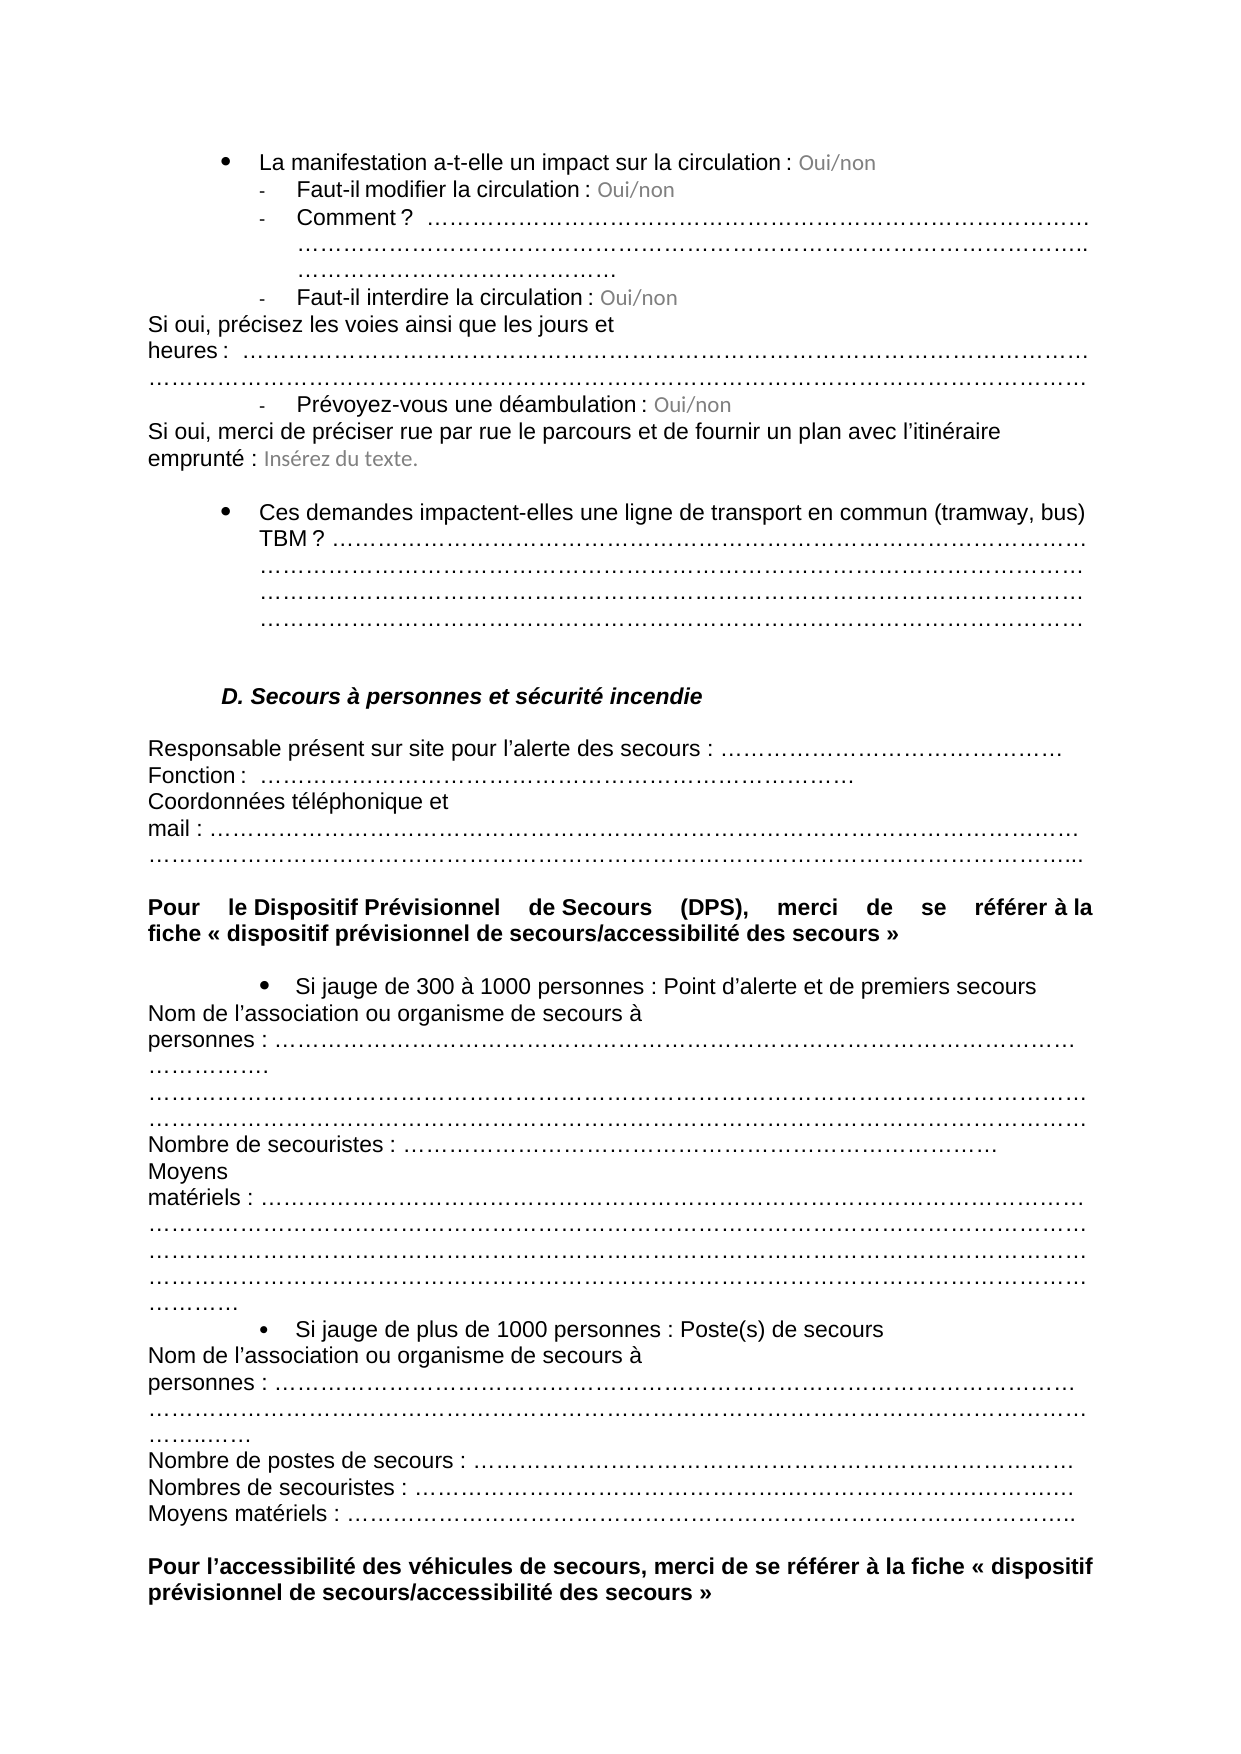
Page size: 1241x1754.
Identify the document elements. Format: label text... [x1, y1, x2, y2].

text Moyens matériels : ………………………………………………………………………………………………………………………………………………………………………………………………………………………………………………………………………………………………………………………………………………………………………………………………………………………………………………… [148, 1158, 1093, 1316]
list Si jauge de 300 à 1000 personnes : Point d’alerte et de premiers secours [260, 973, 1093, 999]
text Responsable présent sur site pour l’alerte des secours : ……………………………………… [148, 735, 1093, 762]
list Comment ? ………………………………………………………………………………………………………………………………………………………………………..…………………………………… [259, 204, 1093, 283]
text D. Secours à personnes et sécurité incendie [148, 683, 1093, 709]
text Moyens matériels : …………………………………………………………………….…………….. [148, 1500, 1093, 1527]
text Nombres de secouristes : ………………………………………….…………………….……….… [148, 1474, 1093, 1500]
text Nombre de postes de secours : …………………………………………………….……………… [148, 1447, 1093, 1474]
text Nombre de secouristes : …………………………………………………………………… [148, 1131, 1093, 1158]
list La manifestation a-t-elle un impact sur la circulation : Oui/non [221, 148, 1093, 176]
text Nom de l’association ou organisme de secours à personnes : ………………………………………………………………………………………………………………………………………………………………………………………………………………..…… [148, 1342, 1093, 1447]
text Pour le Dispositif Prévisionnel de Secours (DPS), merci de se référer à la fiche « dispositif prévisionnel de secours/accessibilité des secours » [148, 893, 1093, 946]
text Si oui, merci de préciser rue par rue le parcours et de fournir un plan avec l’itinéraire emprunté : Insérez du texte. [148, 418, 1093, 472]
list Faut-il interdire la circulation : Oui/non [259, 283, 1093, 311]
text Coordonnées téléphonique et mail : ………………………………………………………………………………………………………………………………………………………………………………………………………………... [148, 788, 1093, 867]
list Ces demandes impactent-elles une ligne de transport en commun (tramway, bus) TBM ? ……………………………………………………………………………………………………………………………………………………………………………………………………………………………………………………………………………………………………………………………………………………………………………………… [221, 498, 1093, 631]
text Pour l’accessibilité des véhicules de secours, merci de se référer à la fiche « dispositif prévisionnel de secours/accessibilité des secours » [148, 1553, 1093, 1606]
text Fonction : …………………………………………………………………… [148, 762, 1093, 788]
list Si jauge de plus de 1000 personnes : Poste(s) de secours [260, 1316, 1093, 1342]
text Nom de l’association ou organisme de secours à personnes : ………………………………………………………………………………………………………….………………………………………………………………………………………………………………………………………………………………………………………………………………………… [148, 999, 1093, 1131]
list Prévoyez-vous une déambulation : Oui/non [259, 390, 1093, 418]
text Si oui, précisez les voies ainsi que les jours et heures : ……………………………………………………………………………………………………………………………………………………………………………………………………………… [148, 311, 1093, 390]
list Faut-il modifier la circulation : Oui/non [259, 176, 1093, 204]
